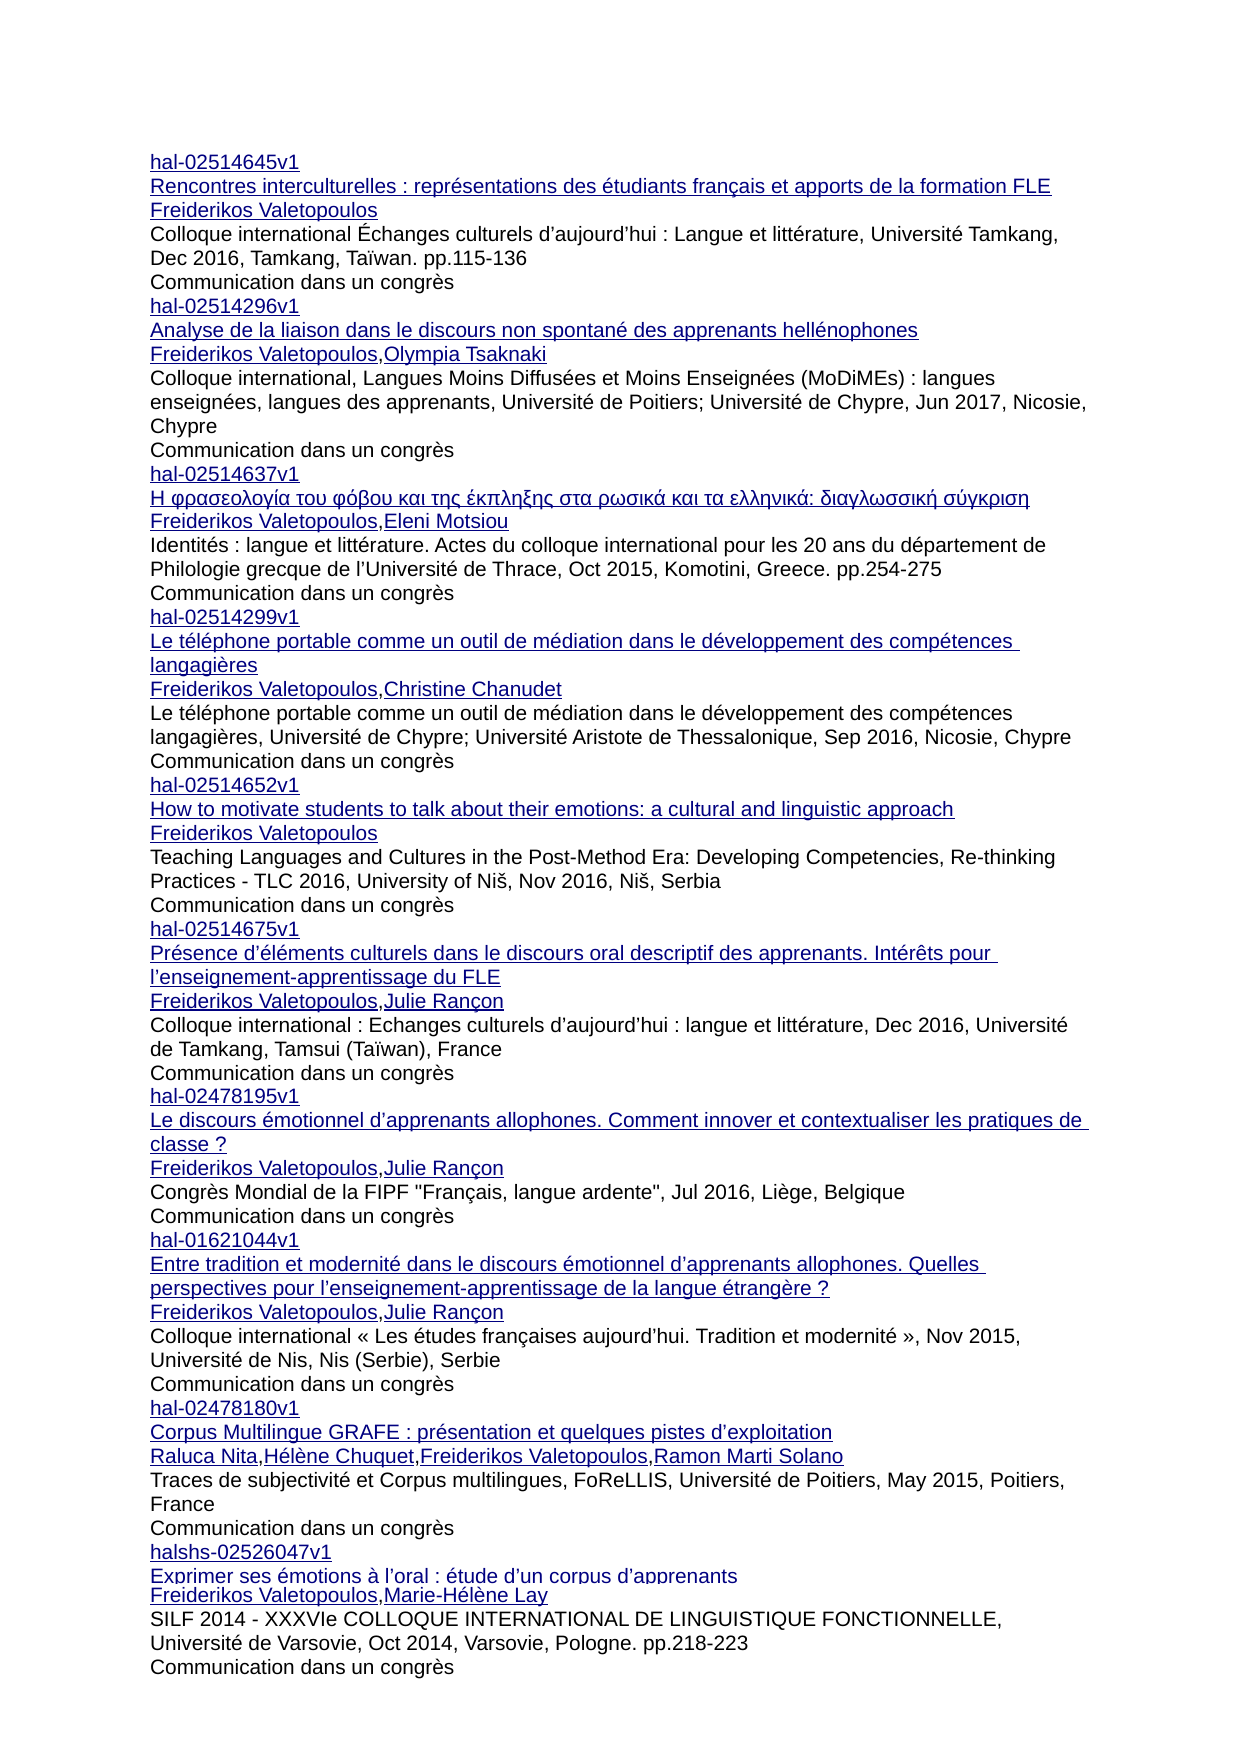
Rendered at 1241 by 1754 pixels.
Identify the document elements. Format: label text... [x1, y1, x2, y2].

table_cell Η φρασεολογία του φόβου και της έκπληξης στα ρωσικά και τα ελληνικά: διαγλωσσική σύγκριση Freiderikos Valetopoulos,Eleni Motsiou Identités : langue et littérature. Actes du colloque international pour les 20 ans du département de Philologie grecque de l’Université de Thrace, Oct 2015, Komotini, Greece. pp.254-275 Communication dans un congrès hal-02514299v1 [150, 485, 1090, 629]
table_cell Le téléphone portable comme un outil de médiation dans le développement des compétences langagières Freiderikos Valetopoulos,Christine Chanudet Le téléphone portable comme un outil de médiation dans le développement des compétences langagières, Université de Chypre; Université Aristote de Thessalonique, Sep 2016, Nicosie, Chypre Communication dans un congrès hal-02514652v1 [150, 629, 1090, 797]
table_cell Entre tradition et modernité dans le discours émotionnel d’apprenants allophones. Quelles perspectives pour l’enseignement-apprentissage de la langue étrangère ? Freiderikos Valetopoulos,Julie Rançon Colloque international « Les études françaises aujourd’hui. Tradition et modernité », Nov 2015, Université de Nis, Nis (Serbie), Serbie Communication dans un congrès hal-02478180v1 [150, 1252, 1090, 1420]
table_cell Exprimer ses émotions à l’oral : étude d’un corpus d’apprenants Freiderikos Valetopoulos,Marie-Hélène Lay SILF 2014 - XXXVIe COLLOQUE INTERNATIONAL DE LINGUISTIQUE FONCTIONNELLE, Université de Varsovie, Oct 2014, Varsovie, Pologne. pp.218-223 Communication dans un congrès [150, 1564, 1090, 1679]
table_cell Le discours émotionnel d’apprenants allophones. Comment innover et contextualiser les pratiques de classe ? Freiderikos Valetopoulos,Julie Rançon Congrès Mondial de la FIPF "Français, langue ardente", Jul 2016, Liège, Belgique Communication dans un congrès hal-01621044v1 [150, 1108, 1090, 1252]
table_cell How to motivate students to talk about their emotions: a cultural and linguistic approach Freiderikos Valetopoulos Teaching Languages and Cultures in the Post-Method Era: Developing Competencies, Re-thinking Practices - TLC 2016, University of Niš, Nov 2016, Niš, Serbia Communication dans un congrès hal-02514675v1 [150, 797, 1090, 941]
table_cell Analyse de la liaison dans le discours non spontané des apprenants hellénophones Freiderikos Valetopoulos,Olympia Tsaknaki Colloque international, Langues Moins Diffusées et Moins Enseignées (MoDiMEs) : langues enseignées, langues des apprenants, Université de Poitiers; Université de Chypre, Jun 2017, Nicosie, Chypre Communication dans un congrès hal-02514637v1 [150, 318, 1090, 485]
table_cell Présence d’éléments culturels dans le discours oral descriptif des apprenants. Intérêts pour l’enseignement-apprentissage du FLE Freiderikos Valetopoulos,Julie Rançon Colloque international : Echanges culturels d’aujourd’hui : langue et littérature, Dec 2016, Université de Tamkang, Tamsui (Taïwan), France Communication dans un congrès hal-02478195v1 [150, 941, 1090, 1108]
table_cell Rencontres interculturelles : représentations des étudiants français et apports de la formation FLE Freiderikos Valetopoulos Colloque international Échanges culturels d’aujourd’hui : Langue et littérature, Université Tamkang, Dec 2016, Tamkang, Taïwan. pp.115-136 Communication dans un congrès hal-02514296v1 [150, 174, 1090, 318]
table_cell hal-02514645v1 [150, 150, 1090, 174]
table_cell Corpus Multilingue GRAFE : présentation et quelques pistes d’exploitation Raluca Nita,Hélène Chuquet,Freiderikos Valetopoulos,Ramon Marti Solano Traces de subjectivité et Corpus multilingues, FoReLLIS, Université de Poitiers, May 2015, Poitiers, France Communication dans un congrès halshs-02526047v1 [150, 1420, 1090, 1563]
